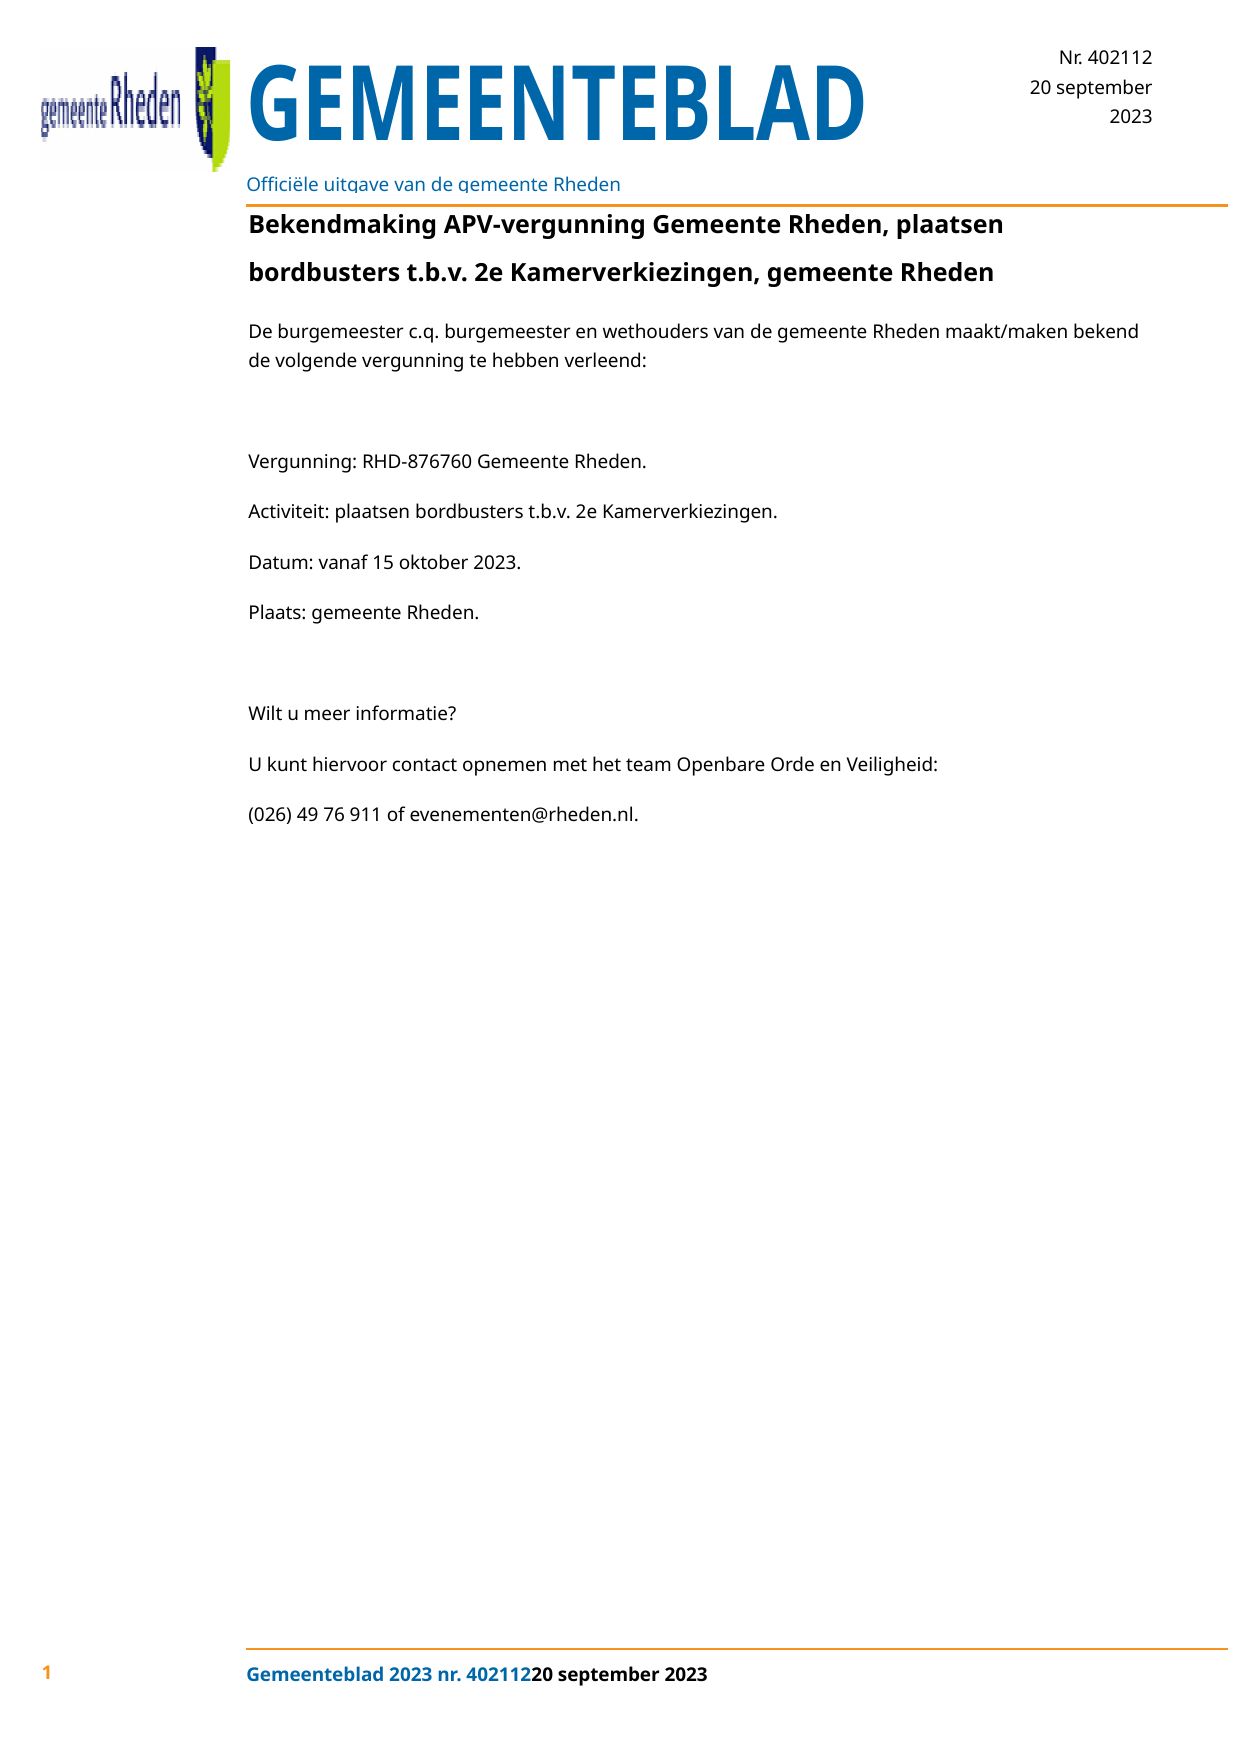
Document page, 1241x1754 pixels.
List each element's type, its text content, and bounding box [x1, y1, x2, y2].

text Activiteit: plaatsen bordbusters t.b.v. 2e Kamerverkiezingen. [248, 499, 1152, 524]
picture [41, 47, 231, 172]
text Vergunning: RHD-876760 Gemeente Rheden. [248, 448, 1152, 474]
text (026) 49 76 911 of evenementen@rheden.nl. [248, 801, 1152, 827]
text Datum: vanaf 15 oktober 2023. [248, 549, 1152, 575]
text Plaats: gemeente Rheden. [248, 599, 1152, 625]
text De burgemeester c.q. burgemeester en wethouders van de gemeente Rheden maakt/maken bekend de volgende vergunning te hebben verleend: [248, 318, 1152, 373]
text Bekendmaking APV-vergunning Gemeente Rheden, plaatsen bordbusters t.b.v. 2e Kamerverkiezingen, gemeente Rheden [248, 207, 1152, 288]
text U kunt hiervoor contact opnemen met het team Openbare Orde en Veiligheid: [248, 751, 1152, 777]
text Wilt u meer informatie? [248, 700, 1152, 726]
